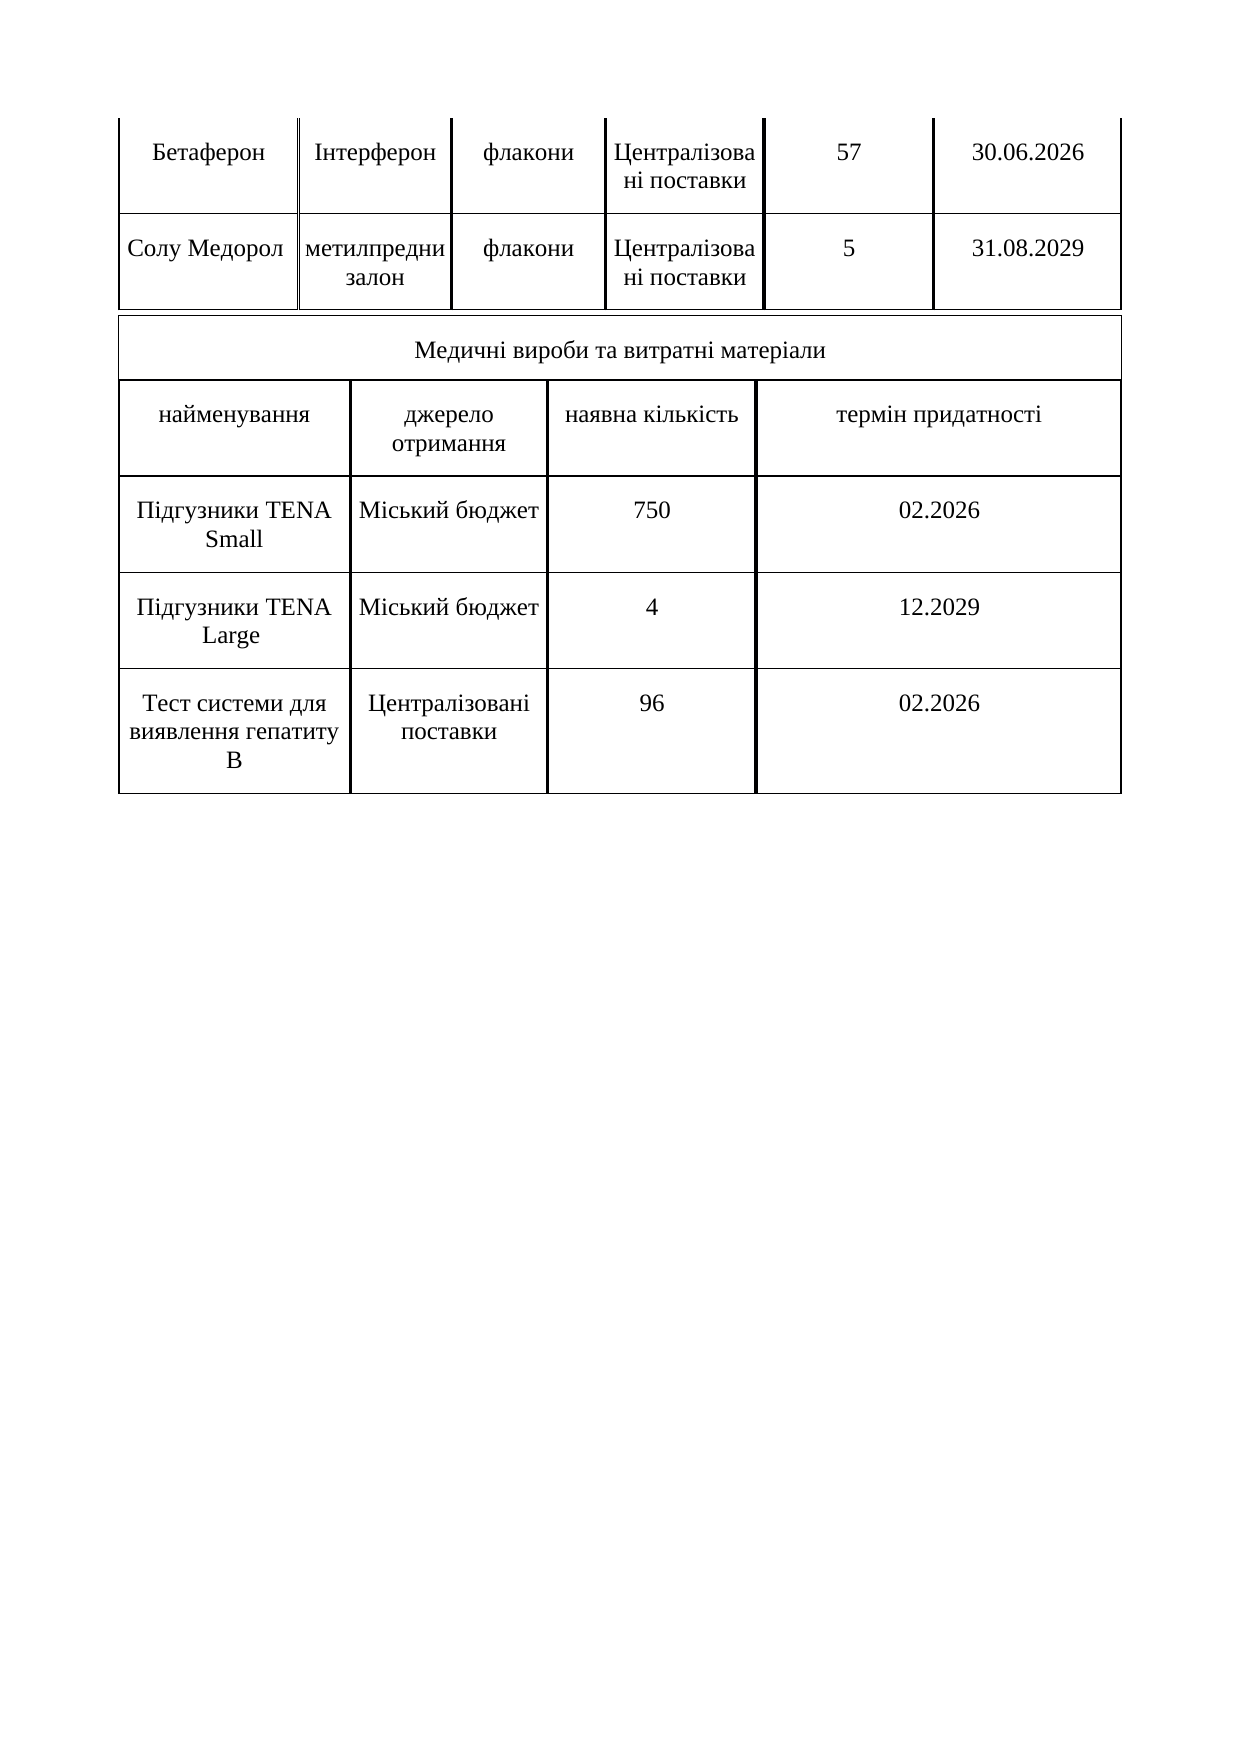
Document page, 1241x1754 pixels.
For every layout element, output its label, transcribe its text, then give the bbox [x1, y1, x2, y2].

table_cell Централізовані поставки [352, 669, 546, 793]
table_cell Міський бюджет [352, 573, 546, 668]
table_cell флакони [453, 214, 604, 309]
table_cell 31.08.2029 [935, 214, 1120, 309]
table_cell Інтерферон [300, 118, 450, 213]
table_cell Централізовані поставки [607, 118, 762, 213]
table_cell 96 [549, 669, 754, 793]
table_cell Підгузники ТЕNA Small [120, 477, 349, 572]
table_cell 57 [766, 118, 932, 213]
table_cell Тест системи для виявлення гепатиту В [120, 669, 349, 793]
table_cell 02.2026 [758, 669, 1120, 793]
table_cell Підгузники ТЕNA Large [120, 573, 349, 668]
table_cell 30.06.2026 [935, 118, 1120, 213]
table_cell Бетаферон [120, 118, 297, 213]
table_cell 12.2029 [758, 573, 1120, 668]
table_cell наявна кількість [549, 381, 754, 475]
table_cell 4 [549, 573, 754, 668]
table_cell Міський бюджет [352, 477, 546, 572]
table_cell термін придатності [758, 381, 1120, 475]
table_header Медичні вироби та витратні матеріали [119, 316, 1121, 379]
table_cell Солу Медорол [120, 214, 297, 309]
table_cell 5 [766, 214, 932, 309]
table_cell Централізовані поставки [607, 214, 762, 309]
table_cell джерело отримання [352, 381, 546, 475]
table_cell 750 [549, 477, 754, 572]
table_cell найменування [120, 381, 349, 475]
table_cell метилпреднизалон [300, 214, 450, 309]
table_cell 02.2026 [758, 477, 1120, 572]
table_cell флакони [453, 118, 604, 213]
